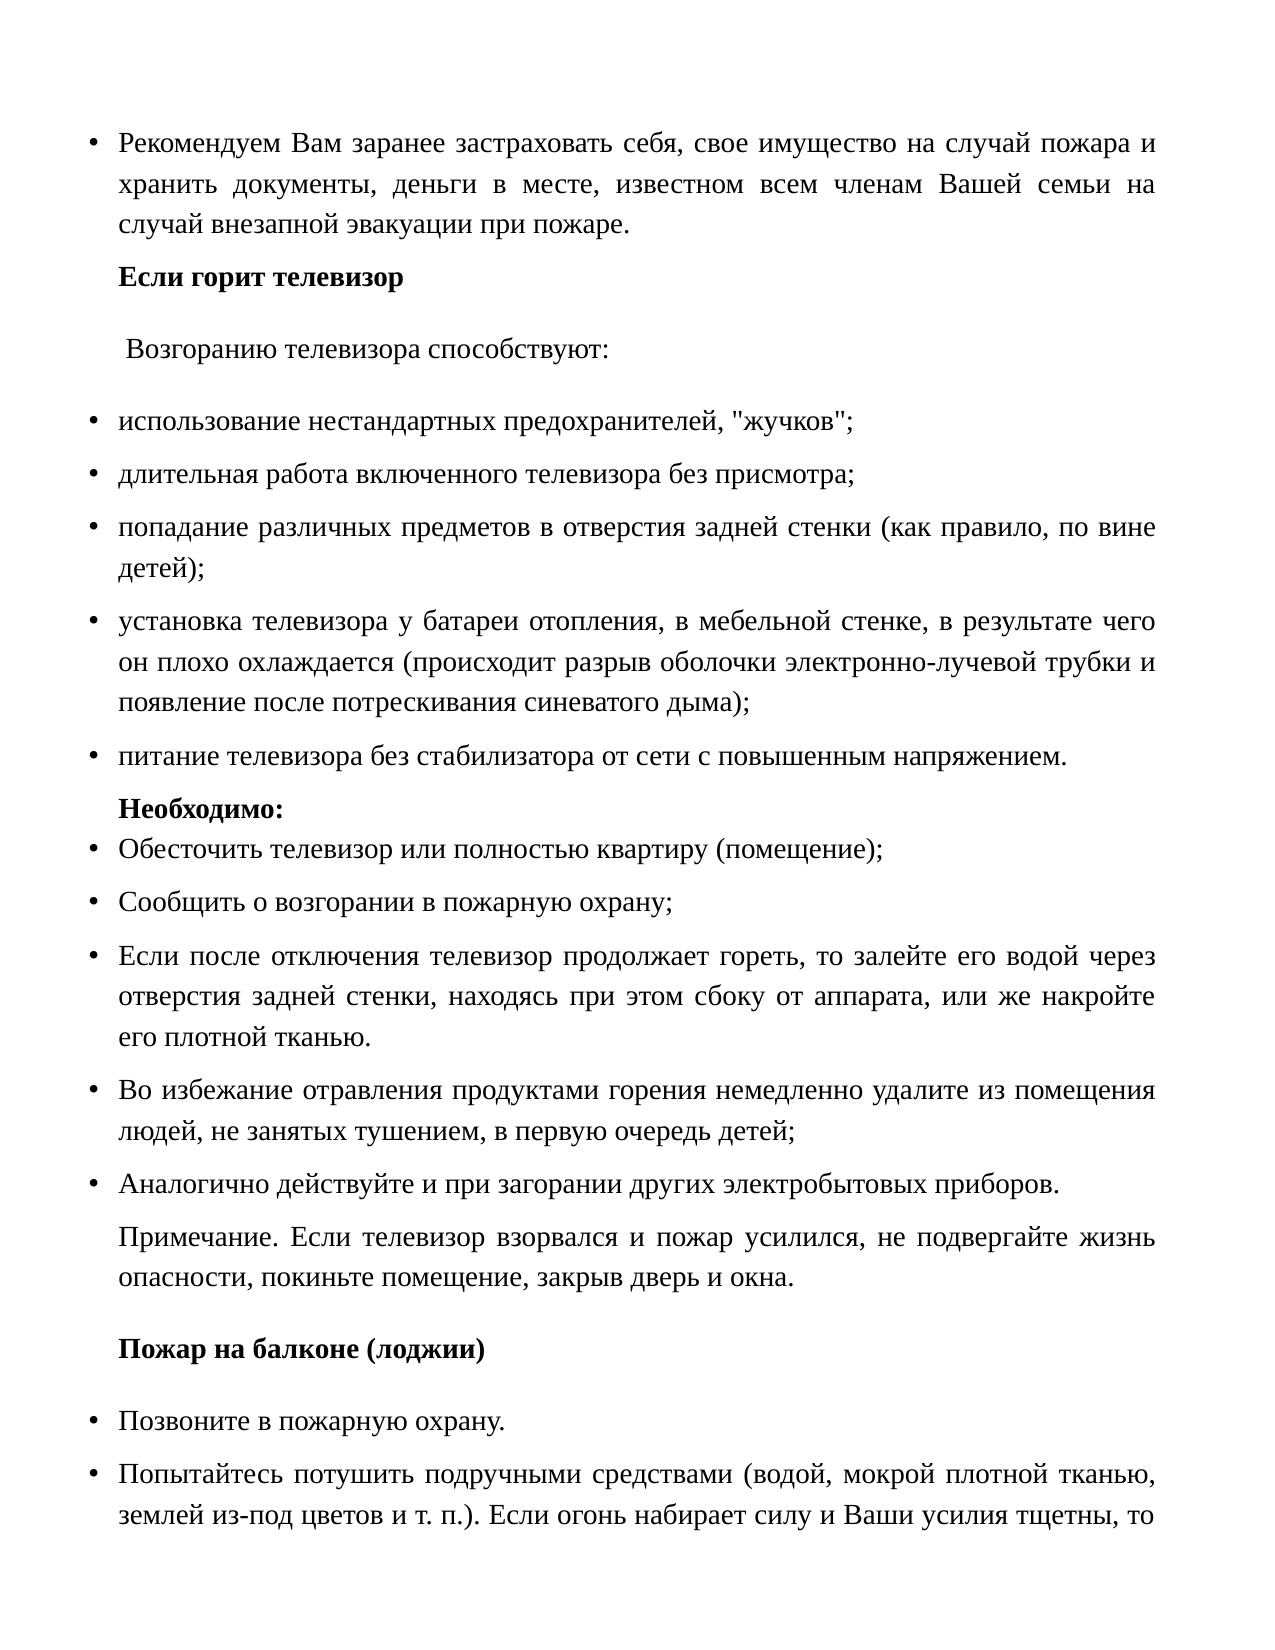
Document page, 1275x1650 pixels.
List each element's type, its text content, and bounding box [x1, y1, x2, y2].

list Если после отключения телевизор продолжает гореть, то залейте его водой через отверстия задней стенки, находясь при этом сбоку от аппарата, или же накройте его плотной тканью. [118, 931, 1157, 1052]
list попадание различных предметов в отверстия задней стенки (как правило, по вине детей); [118, 502, 1157, 584]
text Возгоранию телевизора способствуют: [118, 324, 1157, 365]
list Во избежание отравления продуктами горения немедленно удалите из помещения людей, не занятых тушением, в первую очередь детей; [118, 1065, 1157, 1146]
text Необходимо: [118, 784, 1157, 824]
list длительная работа включенного телевизора без присмотра; [118, 449, 1157, 490]
list Попытайтесь потушить подручными средствами (водой, мокрой плотной тканью, землей из-под цветов и т. п.). Если огонь набирает силу и Ваши усилия тщетны, то [118, 1449, 1157, 1531]
list Аналогично действуйте и при загорании других электробытовых приборов. [118, 1159, 1157, 1199]
list Позвоните в пожарную охрану. [118, 1396, 1157, 1437]
list Рекомендуем Вам заранее застраховать себя, свое имущество на случай пожара и хранить документы, деньги в месте, известном всем членам Вашей семьи на случай внезапной эвакуации при пожаре. [118, 118, 1157, 240]
text Пожар на балконе (лоджии) [118, 1324, 1157, 1365]
text Если горит телевизор [118, 252, 1157, 293]
list Обесточить телевизор или полностью квартиру (помещение); [118, 824, 1157, 865]
list питание телевизора без стабилизатора от сети с повышенным напряжением. [118, 731, 1157, 771]
list использование нестандартных предохранителей, "жучков"; [118, 396, 1157, 437]
list Сообщить о возгорании в пожарную охрану; [118, 877, 1157, 918]
text Примечание. Если телевизор взорвался и пожар усилился, не подвергайте жизнь опасности, покиньте помещение, закрыв дверь и окна. [118, 1212, 1157, 1293]
list установка телевизора у батареи отопления, в мебельной стенке, в результате чего он плохо охлаждается (происходит разрыв оболочки электронно-лучевой трубки и появление после потрескивания синеватого дыма); [118, 596, 1157, 718]
